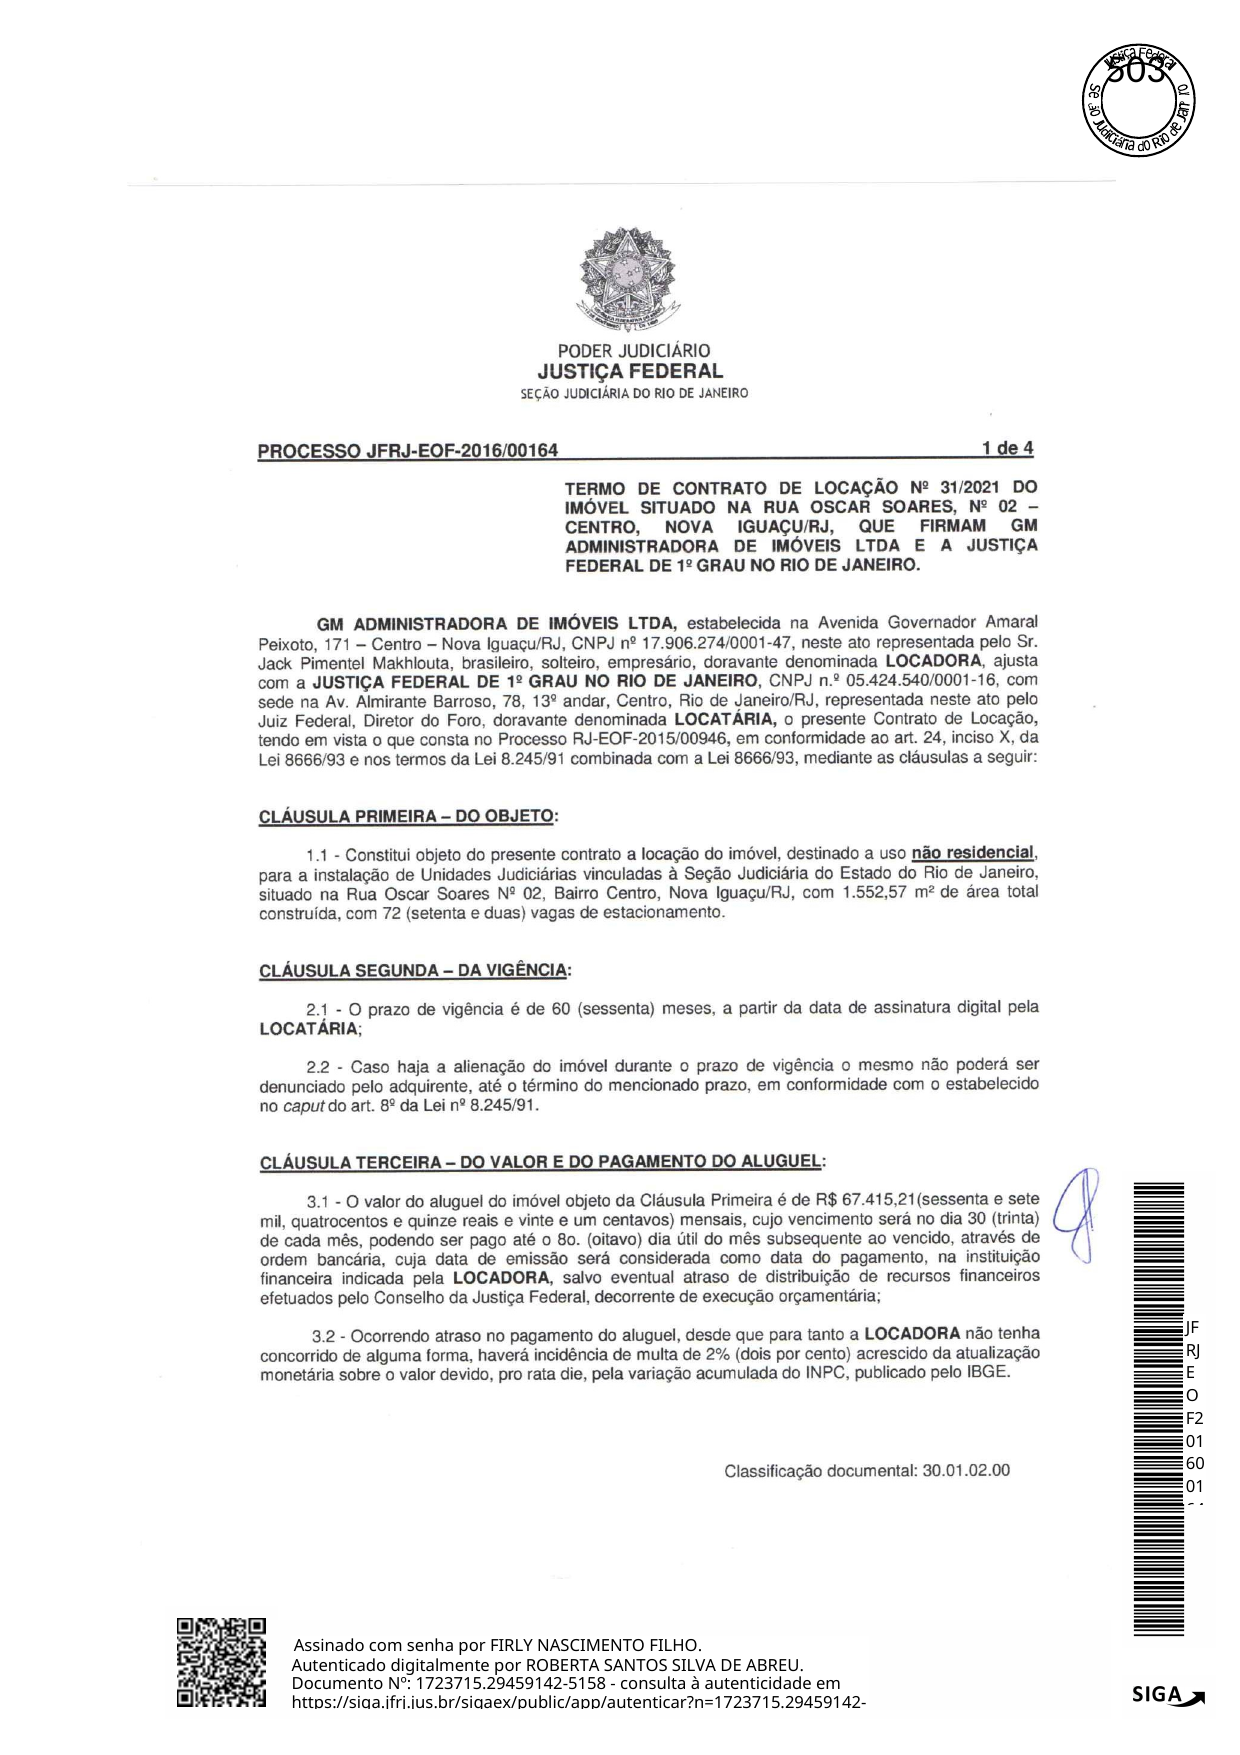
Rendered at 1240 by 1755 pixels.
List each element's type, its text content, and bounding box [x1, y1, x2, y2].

text ç [1087, 98, 1101, 106]
text e [1179, 97, 1193, 105]
text JFRJEOF201600164V03 [1186, 1316, 1206, 1504]
